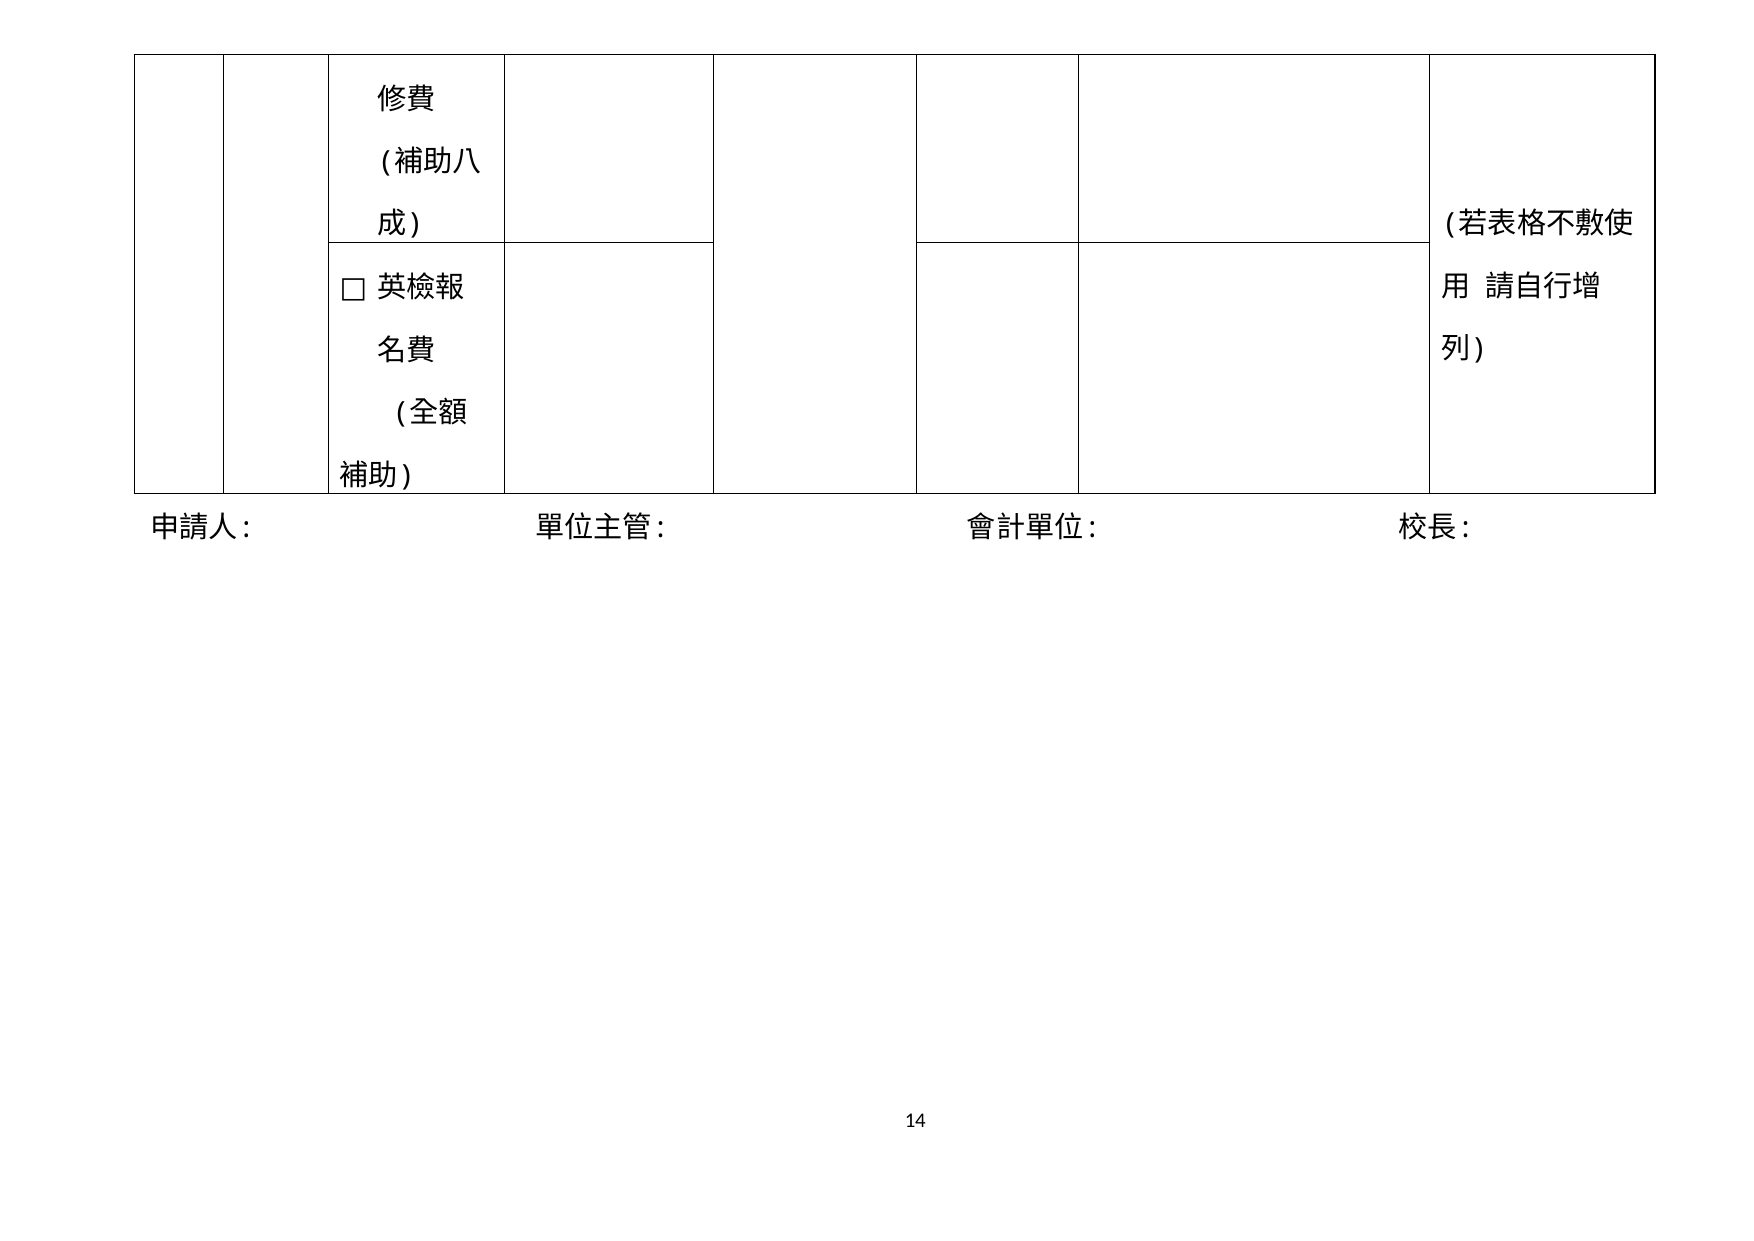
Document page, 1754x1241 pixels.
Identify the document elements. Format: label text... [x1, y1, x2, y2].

table_cell [714, 55, 916, 493]
text 申請人: 單位主管: 會計單位: 校長: [150, 494, 1680, 548]
table_cell [1079, 243, 1429, 493]
table_cell (若表格不敷使用 請自行增列) [1430, 55, 1654, 493]
table_cell [135, 55, 223, 493]
table_cell [1079, 55, 1429, 242]
table_cell [505, 55, 713, 242]
table_cell [224, 55, 328, 493]
table_cell 英檢報名費 (全額補助) [329, 243, 504, 493]
table_cell [505, 243, 713, 493]
table_cell [917, 243, 1078, 493]
table_cell 英語進修費 (補助八成) [329, 55, 504, 242]
table_cell [917, 55, 1078, 242]
